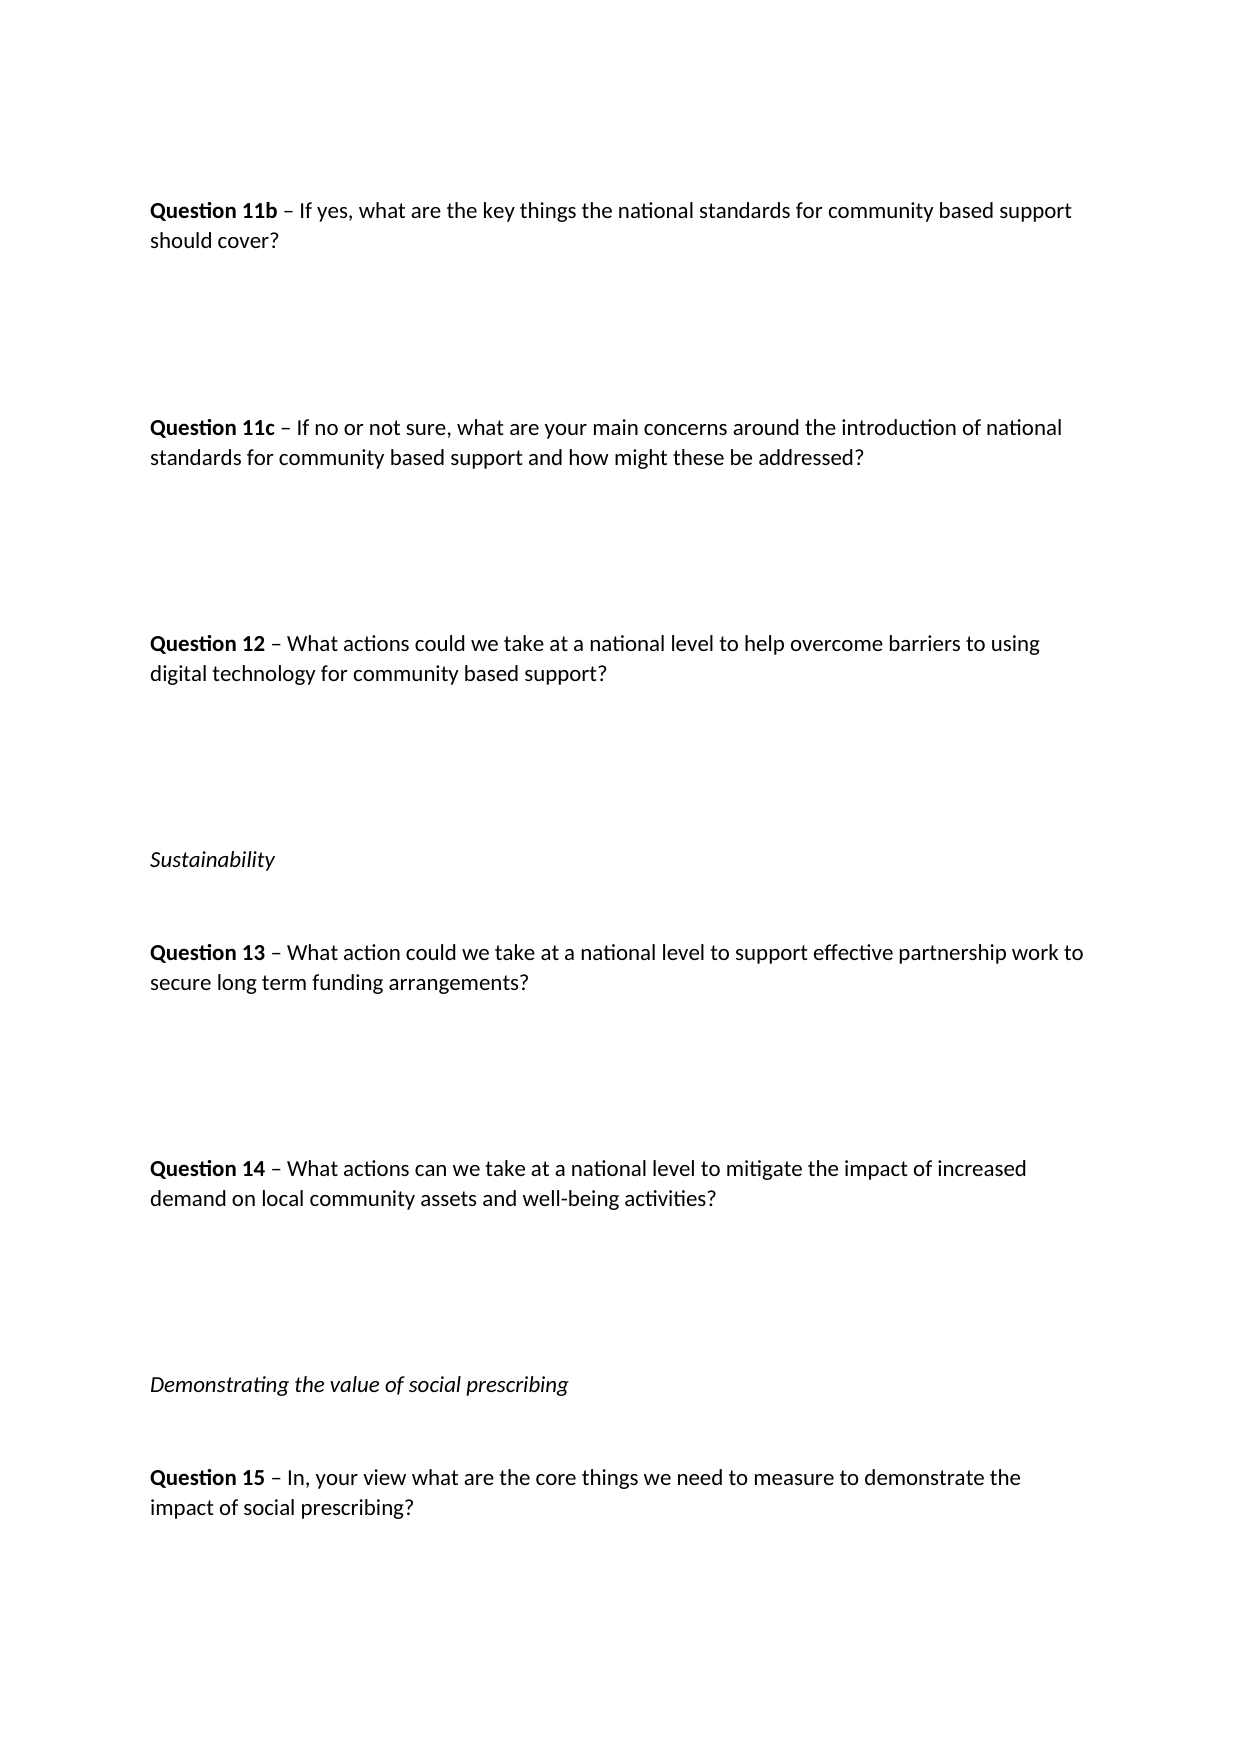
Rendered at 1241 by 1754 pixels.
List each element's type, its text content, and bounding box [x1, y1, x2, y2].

text Question 15 – In, your view what are the core things we need to measure to demonstrate the impact of social prescribing? [150, 1463, 1090, 1521]
text Question 12 – What actions could we take at a national level to help overcome barriers to using digital technology for community based support? [150, 629, 1090, 687]
text Demonstrating the value of social prescribing [150, 1370, 1090, 1398]
text Question 11c – If no or not sure, what are your main concerns around the introduction of national standards for community based support and how might these be addressed? [150, 413, 1090, 471]
text Question 14 – What actions can we take at a national level to mitigate the impact of increased demand on local community assets and well-being activities? [150, 1154, 1090, 1212]
text Question 13 – What action could we take at a national level to support effective partnership work to secure long term funding arrangements? [150, 938, 1090, 996]
text Question 11b – If yes, what are the key things the national standards for community based support should cover? [150, 197, 1090, 254]
text Sustainability [150, 845, 1090, 873]
